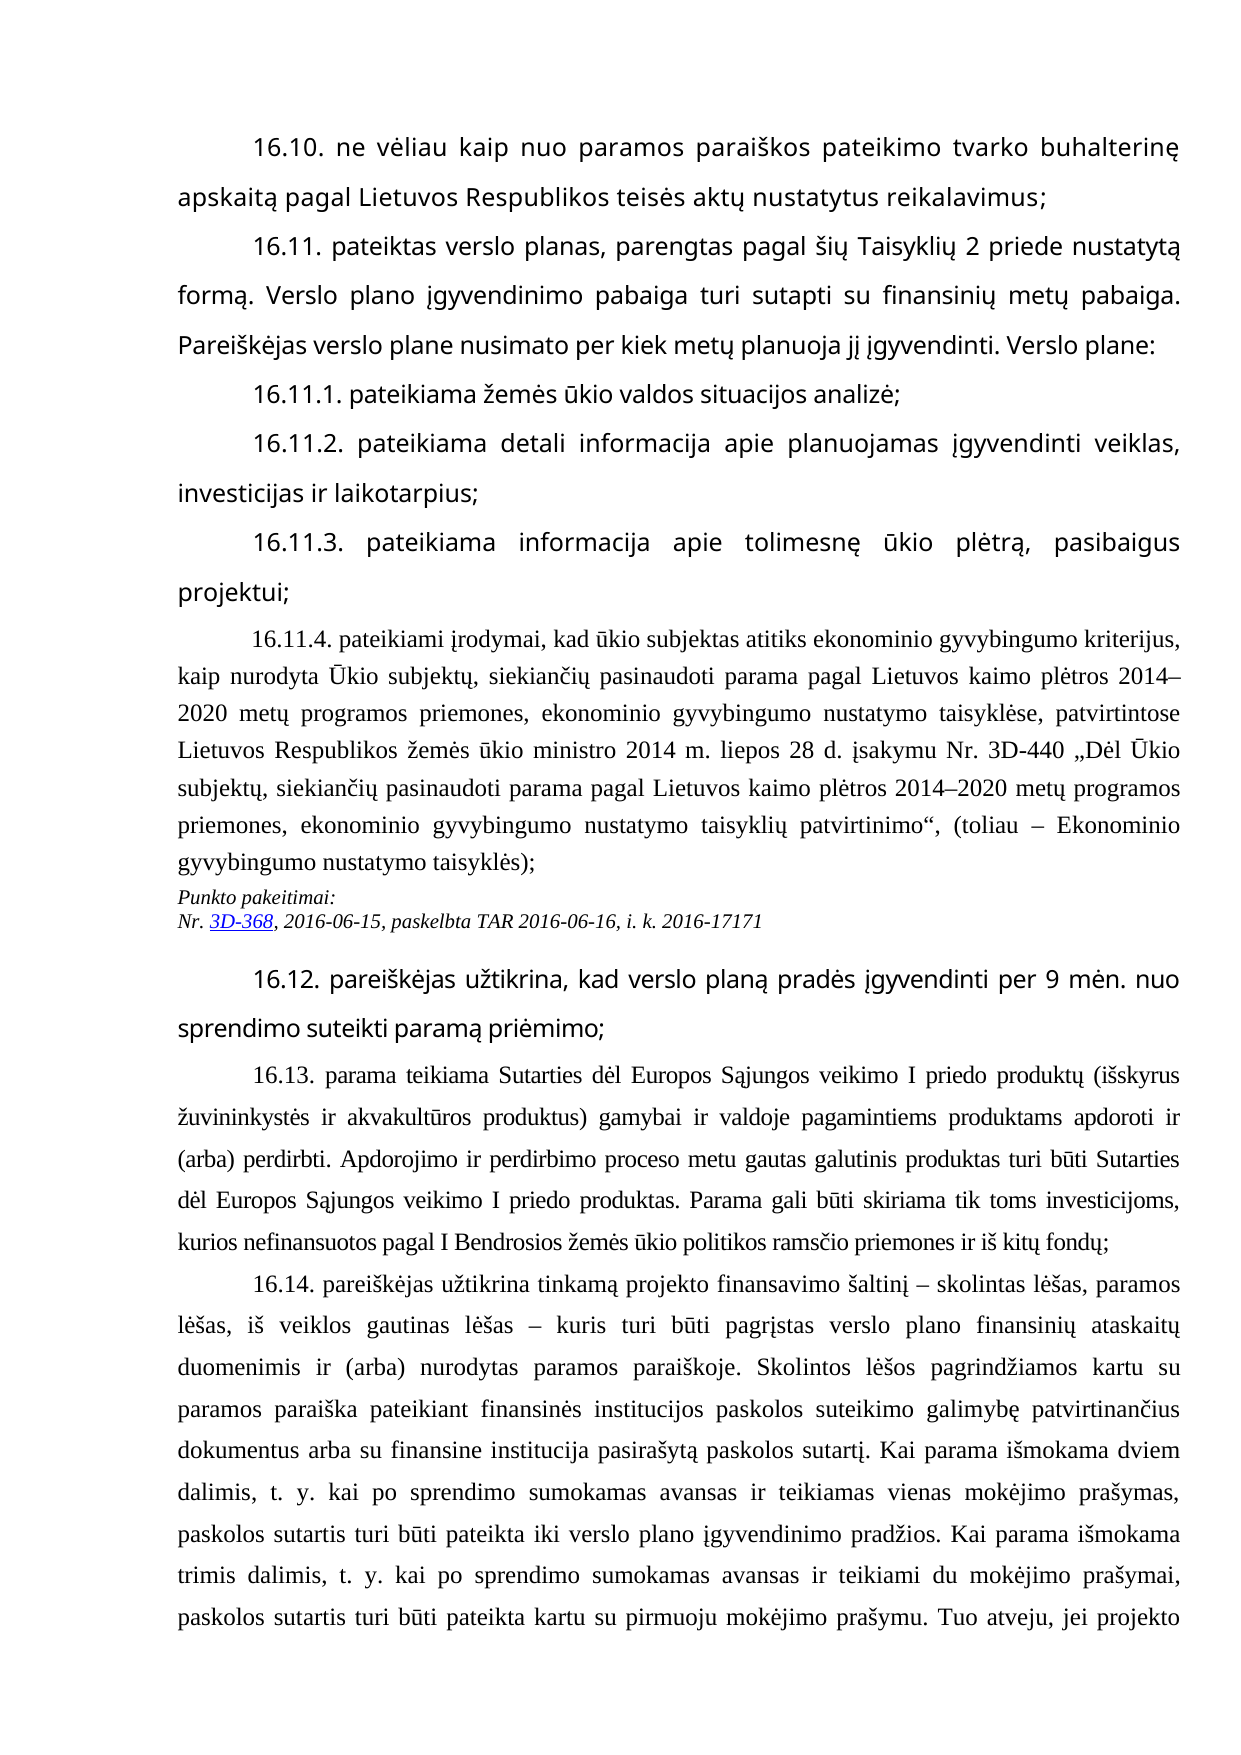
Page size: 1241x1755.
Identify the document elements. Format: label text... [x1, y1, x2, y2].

text 16.11.3. pateikiama informacija apie tolimesnę ūkio plėtrą, pasibaigus projektui; [177, 525, 1181, 608]
text 16.11.1. pateikiama žemės ūkio valdos situacijos analizė; [177, 377, 1181, 411]
text 16.13. parama teikiama Sutarties dėl Europos Sąjungos veikimo I priedo produktų (išskyrus žuvininkystės ir akvakultūros produktus) gamybai ir valdoje pagamintiems produktams apdoroti ir (arba) perdirbti. Apdorojimo ir perdirbimo proceso metu gautas galutinis produktas turi būti Sutarties dėl Europos Sąjungos veikimo I priedo produktas. Parama gali būti skiriama tik toms investicijoms, kurios nefinansuotos pagal I Bendrosios žemės ūkio politikos ramsčio priemones ir iš kitų fondų; [177, 1060, 1181, 1256]
text 16.11. pateiktas verslo planas, parengtas pagal šių Taisyklių 2 priede nustatytą formą. Verslo plano įgyvendinimo pabaiga turi sutapti su finansinių metų pabaiga. Pareiškėjas verslo plane nusimato per kiek metų planuoja jį įgyvendinti. Verslo plane: [177, 229, 1181, 361]
text 16.11.4. pateikiami įrodymai, kad ūkio subjektas atitiks ekonominio gyvybingumo kriterijus, kaip nurodyta Ūkio subjektų, siekiančių pasinaudoti parama pagal Lietuvos kaimo plėtros 2014–2020 metų programos priemones, ekonominio gyvybingumo nustatymo taisyklėse, patvirtintose Lietuvos Respublikos žemės ūkio ministro 2014 m. liepos 28 d. įsakymu Nr. 3D-440 „Dėl Ūkio subjektų, siekiančių pasinaudoti parama pagal Lietuvos kaimo plėtros 2014–2020 metų programos priemones, ekonominio gyvybingumo nustatymo taisyklių patvirtinimo“, (toliau – Ekonominio gyvybingumo nustatymo taisyklės); [177, 624, 1181, 876]
text 16.11.2. pateikiama detali informacija apie planuojamas įgyvendinti veiklas, investicijas ir laikotarpius; [177, 426, 1181, 509]
text Punkto pakeitimai: [177, 885, 1181, 909]
text 16.12. pareiškėjas užtikrina, kad verslo planą pradės įgyvendinti per 9 mėn. nuo sprendimo suteikti paramą priėmimo; [177, 962, 1181, 1045]
text Nr. 3D-368, 2016-06-15, paskelbta TAR 2016-06-16, i. k. 2016-17171 [177, 909, 1181, 933]
text 16.10. ne vėliau kaip nuo paramos paraiškos pateikimo tvarko buhalterinę apskaitą pagal Lietuvos Respublikos teisės aktų nustatytus reikalavimus; [177, 130, 1181, 213]
text 16.14. pareiškėjas užtikrina tinkamą projekto finansavimo šaltinį – skolintas lėšas, paramos lėšas, iš veiklos gautinas lėšas – kuris turi būti pagrįstas verslo plano finansinių ataskaitų duomenimis ir (arba) nurodytas paramos paraiškoje. Skolintos lėšos pagrindžiamos kartu su paramos paraiška pateikiant finansinės institucijos paskolos suteikimo galimybę patvirtinančius dokumentus arba su finansine institucija pasirašytą paskolos sutartį. Kai parama išmokama dviem dalimis, t. y. kai po sprendimo sumokamas avansas ir teikiamas vienas mokėjimo prašymas, paskolos sutartis turi būti pateikta iki verslo plano įgyvendinimo pradžios. Kai parama išmokama trimis dalimis, t. y. kai po sprendimo sumokamas avansas ir teikiami du mokėjimo prašymai, paskolos sutartis turi būti pateikta kartu su pirmuoju mokėjimo prašymu. Tuo atveju, jei projekto [177, 1269, 1181, 1631]
